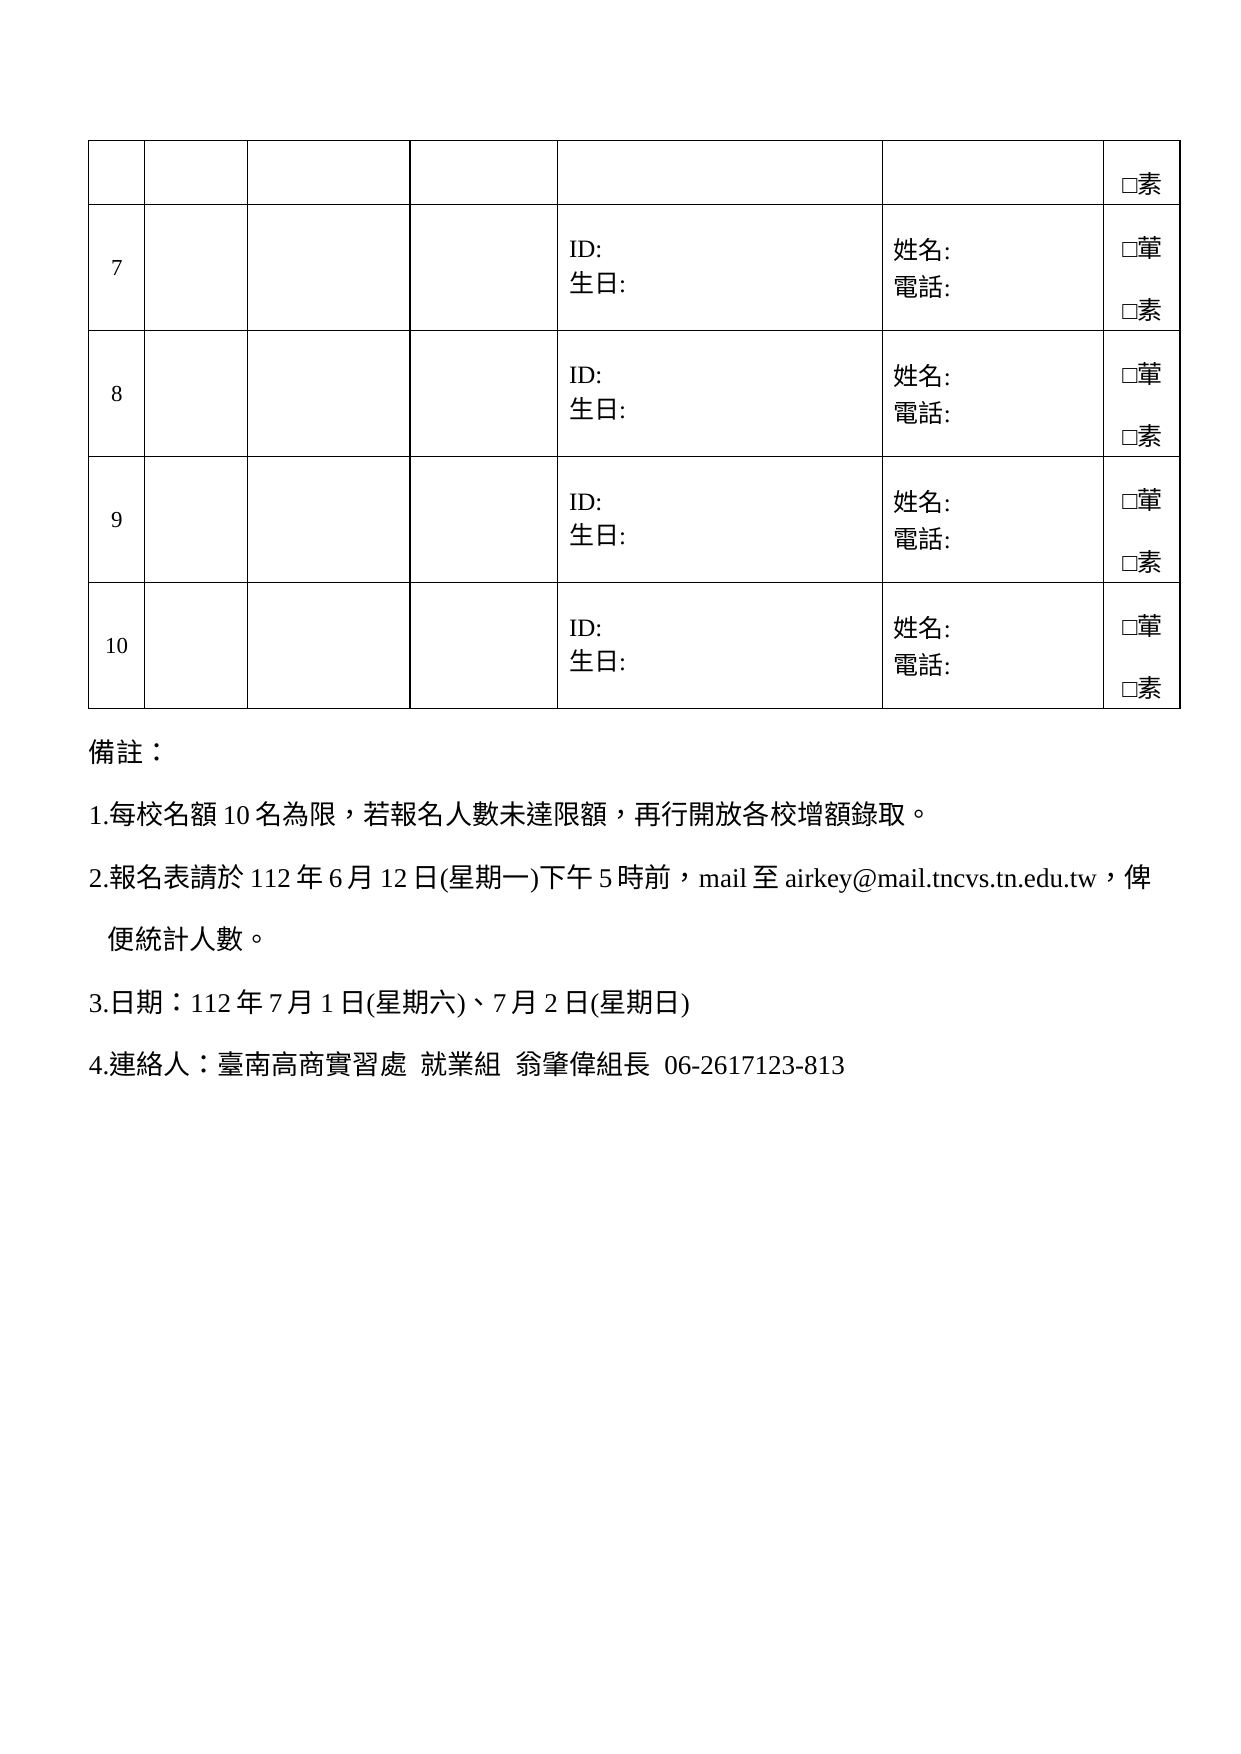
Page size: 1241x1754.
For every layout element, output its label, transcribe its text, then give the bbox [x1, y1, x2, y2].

text 3.日期：112年7月1日(星期六)、7月2日(星期日) [89, 959, 1152, 1021]
table_cell [145, 205, 247, 329]
table_cell 7 [89, 205, 144, 329]
table_cell ID: 生日: [558, 457, 882, 582]
table_cell 9 [89, 457, 144, 582]
table_cell [248, 331, 409, 456]
table_cell 姓名: 電話: [883, 331, 1103, 456]
table_cell 姓名: 電話: [883, 457, 1103, 582]
table_cell [411, 205, 557, 329]
text 4.連絡人：臺南高商實習處 就業組 翁肇偉組長 06-2617123-813 [89, 1021, 1152, 1084]
text 2.報名表請於112年6月12日(星期一)下午5時前，mail至airkey@mail.tncvs.tn.edu.tw，俾便統計人數。 [89, 834, 1152, 959]
table_cell □葷 □素 [1104, 457, 1179, 582]
table_cell [411, 331, 557, 456]
table_cell [883, 141, 1103, 203]
text 1.每校名額10名為限，若報名人數未達限額，再行開放各校增額錄取。 [89, 771, 1152, 834]
table_cell [145, 583, 247, 708]
table_cell [248, 141, 409, 203]
table_cell ID: 生日: [558, 331, 882, 456]
table_cell ID: 生日: [558, 583, 882, 708]
text 備註： [89, 709, 1152, 771]
table_cell [145, 141, 247, 203]
table_cell □葷 □素 [1104, 205, 1179, 329]
table_cell 姓名: 電話: [883, 205, 1103, 329]
table_cell □葷 □素 [1104, 331, 1179, 456]
table_cell [248, 583, 409, 708]
table_cell [89, 141, 144, 203]
table_cell [248, 457, 409, 582]
table_cell [145, 331, 247, 456]
table_cell 8 [89, 331, 144, 456]
table_cell □葷 □素 [1104, 583, 1179, 708]
table_cell [411, 583, 557, 708]
table_cell [411, 457, 557, 582]
table_cell 10 [89, 583, 144, 708]
table_cell [145, 457, 247, 582]
table_cell [558, 141, 882, 203]
table_cell [411, 141, 557, 203]
table_cell ID: 生日: [558, 205, 882, 329]
table_cell □素 [1104, 141, 1179, 203]
table_cell [248, 205, 409, 329]
table_cell 姓名: 電話: [883, 583, 1103, 708]
